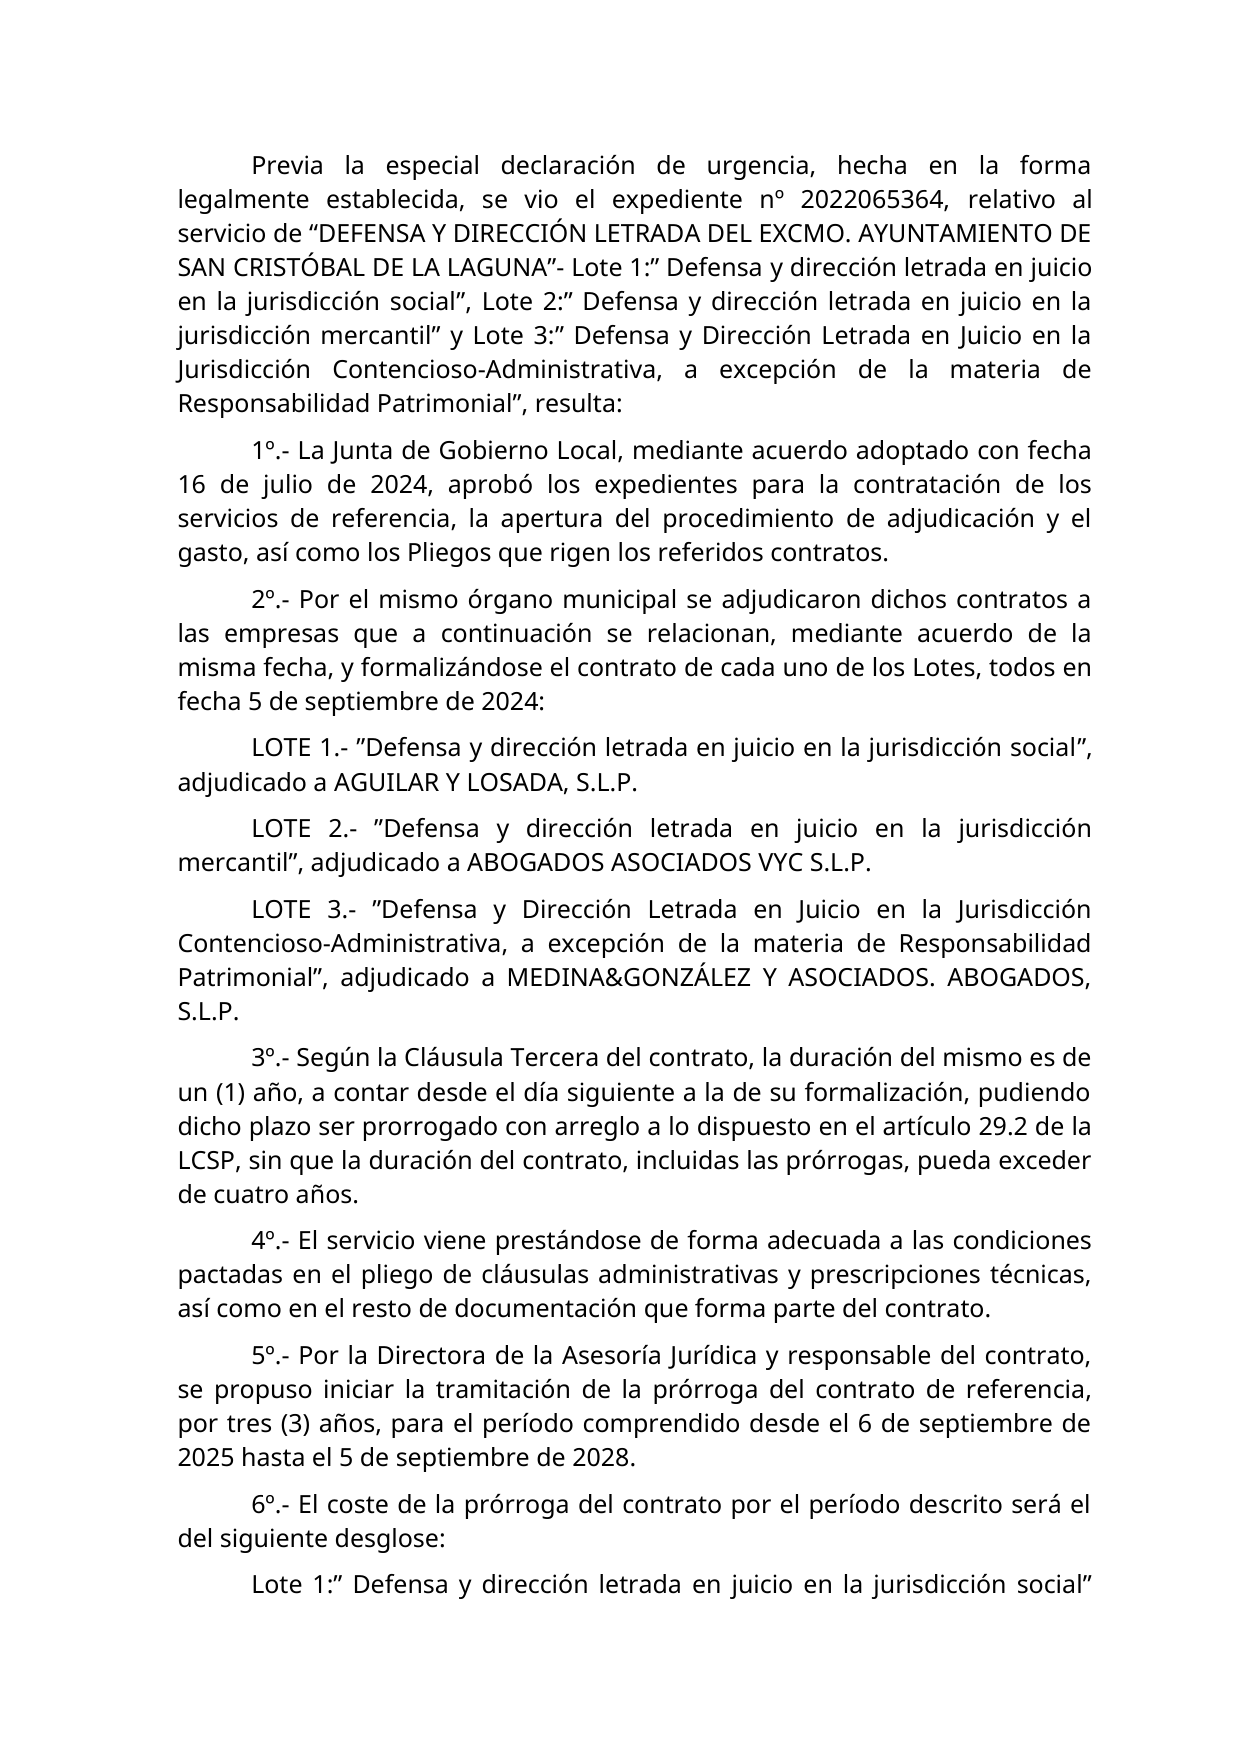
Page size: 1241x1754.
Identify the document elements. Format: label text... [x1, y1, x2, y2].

text Previa la especial declaración de urgencia, hecha en la forma legalmente establecida, se vio el expediente nº 2022065364, relativo al servicio de “DEFENSA Y DIRECCIÓN LETRADA DEL EXCMO. AYUNTAMIENTO DE SAN CRISTÓBAL DE LA LAGUNA”- Lote 1:” Defensa y dirección letrada en juicio en la jurisdicción social”, Lote 2:” Defensa y dirección letrada en juicio en la jurisdicción mercantil” y Lote 3:” Defensa y Dirección Letrada en Juicio en la Jurisdicción Contencioso-Administrativa, a excepción de la materia de Responsabilidad Patrimonial”, resulta: [177, 148, 1093, 420]
text LOTE 1.- ”Defensa y dirección letrada en juicio en la jurisdicción social”, adjudicado a AGUILAR Y LOSADA, S.L.P. [177, 730, 1093, 798]
text 6º.- El coste de la prórroga del contrato por el período descrito será el del siguiente desglose: [177, 1486, 1093, 1554]
text 2º.- Por el mismo órgano municipal se adjudicaron dichos contratos a las empresas que a continuación se relacionan, mediante acuerdo de la misma fecha, y formalizándose el contrato de cada uno de los Lotes, todos en fecha 5 de septiembre de 2024: [177, 581, 1093, 718]
text 4º.- El servicio viene prestándose de forma adecuada a las condiciones pactadas en el pliego de cláusulas administrativas y prescripciones técnicas, así como en el resto de documentación que forma parte del contrato. [177, 1223, 1093, 1325]
text 5º.- Por la Directora de la Asesoría Jurídica y responsable del contrato, se propuso iniciar la tramitación de la prórroga del contrato de referencia, por tres (3) años, para el período comprendido desde el 6 de septiembre de 2025 hasta el 5 de septiembre de 2028. [177, 1338, 1093, 1474]
text 3º.- Según la Cláusula Tercera del contrato, la duración del mismo es de un (1) año, a contar desde el día siguiente a la de su formalización, pudiendo dicho plazo ser prorrogado con arreglo a lo dispuesto en el artículo 29.2 de la LCSP, sin que la duración del contrato, incluidas las prórrogas, pueda exceder de cuatro años. [177, 1040, 1093, 1210]
text Lote 1:” Defensa y dirección letrada en juicio en la jurisdicción social” [177, 1567, 1093, 1601]
text 1º.- La Junta de Gobierno Local, mediante acuerdo adoptado con fecha 16 de julio de 2024, aprobó los expedientes para la contratación de los servicios de referencia, la apertura del procedimiento de adjudicación y el gasto, así como los Pliegos que rigen los referidos contratos. [177, 433, 1093, 569]
text LOTE 2.- ”Defensa y dirección letrada en juicio en la jurisdicción mercantil”, adjudicado a ABOGADOS ASOCIADOS VYC S.L.P. [177, 811, 1093, 879]
text LOTE 3.- ”Defensa y Dirección Letrada en Juicio en la Jurisdicción Contencioso-Administrativa, a excepción de la materia de Responsabilidad Patrimonial”, adjudicado a MEDINA&GONZÁLEZ Y ASOCIADOS. ABOGADOS, S.L.P. [177, 891, 1093, 1028]
